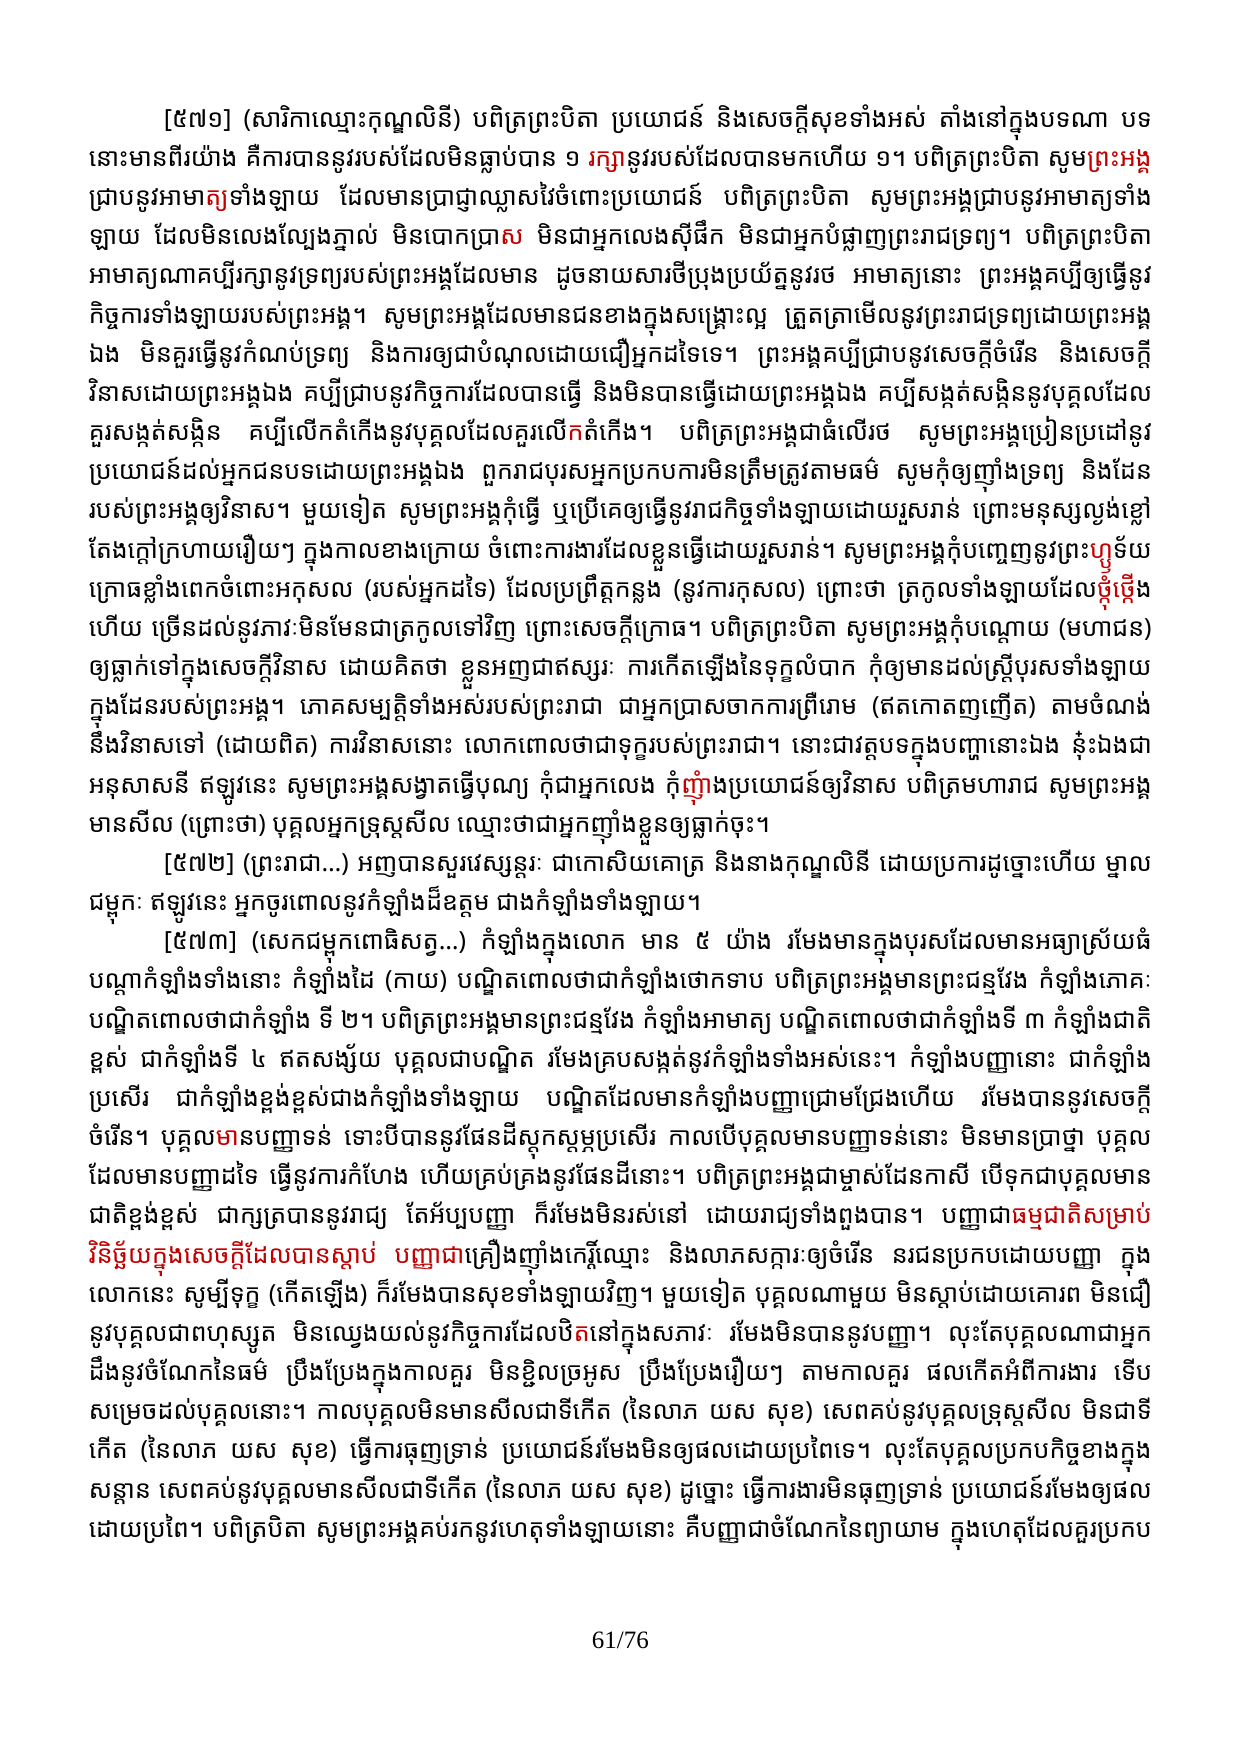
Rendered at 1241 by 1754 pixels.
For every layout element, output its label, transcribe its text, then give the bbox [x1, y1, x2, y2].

text [៥៧១] (សារិកាឈ្មោះកុណ្ឌលិនី) បពិត្រព្រះបិតា ប្រយោជន៍ និង​សេចក្តី​សុខ​ទាំងអស់ តាំងនៅ​ក្នុងបទណា បទនោះ​មាន​ពីរយ៉ាង គឺការ​បាននូវ​របស់​ដែល​មិនធ្លាប់​បាន ១ រក្សានូវ​របស់ដែល​បានមក​ហើយ ១។ បពិត្រ​ព្រះបិតា សូម​ព្រះអង្គជ្រាប​នូវ​អាមាត្យ​ទាំង​ឡាយ ដែលមាន​ប្រាជ្ញា​ឈ្លាសវៃ​ចំពោះ​ប្រយោជន៍ បពិត្រ​ព្រះបិតា សូម​ព្រះអង្គ​ជ្រាបនូវ​អាមាត្យ​ទាំង​ឡាយ ដែលមិន​លេងល្បែង​ភ្នាល់ មិនបោក​ប្រាស មិនជា​អ្នកលេង​ស៊ីផឹក មិនជាអ្នក​បំផ្លាញ​ព្រះរាជទ្រព្យ។ បពិត្រ​ព្រះបិតា អាមាត្យ​ណាគប្បី​រក្សា​នូវទ្រព្យ​របស់​ព្រះអង្គ​ដែលមាន ដូចនាយ​សារថី​ប្រុងប្រយ័ត្ន​នូវរថ អាមាត្យ​នោះ ព្រះអង្គ​គប្បី​ឲ្យធ្វើ​នូវកិច្ចការ​ទាំងឡាយ​របស់​ព្រះអង្គ។ សូមព្រះអង្គ​ដែលមាន​ជនខាង​ក្នុង​សង្គ្រោះ​ល្អ ត្រួតត្រា​មើល​នូវព្រះរាជ​ទ្រព្យ​ដោយ​ព្រះអង្គឯង មិនគួរ​ធ្វើនូវកំណប់​ទ្រព្យ និងការ​ឲ្យជា​បំណុល​ដោយជឿ​អ្នកដទៃ​ទេ។ ព្រះអង្គ​គប្បីជ្រាប​នូវសេចក្តី​ចំរើន និង​សេចក្តី​វិនាស​ដោយ​ព្រះអង្គ​ឯង គប្បី​ជ្រាបនូវ​កិច្ចការ​ដែលបាន​ធ្វើ និងមិន​បានធ្វើ​ដោយ​ព្រះអង្គឯង គប្បី​សង្កត់សង្កិន​នូវបុគ្គល​ដែលគួរ​សង្កត់សង្កិន គប្បី​លើក​តំកើង​នូវបុគ្គល​ដែល​គួរ​លើក​តំកើង។ បពិត្រ​ព្រះអង្គ​ជាធំ​លើរថ សូម​ព្រះអង្គ​ប្រៀនប្រដៅ​នូវ​ប្រយោជន៍​ដល់អ្នក​ជនបទ​ដោយ​ព្រះអង្គឯង ពួក​រាជបុរស​អ្នកប្រកប​ការមិន​ត្រឹមត្រូវ​តាមធម៌ សូមកុំ​ឲ្យញ៉ាំង​ទ្រព្យ និង​ដែន​របស់​ព្រះអង្គ​ឲ្យវិនាស។ មួយទៀត សូមព្រះអង្គ​កុំធ្វើ ឬប្រើគេ​ឲ្យ​ធ្វើ​នូវរាជកិច្ច​ទាំងឡាយ​ដោយ​រួសរាន់ ព្រោះ​មនុស្ស​ល្ងង់ខ្លៅ តែងក្តៅ​ក្រហាយ​រឿយៗ ក្នុង​កាលខាង​ក្រោយ ចំពោះ​ការងារ​ដែលខ្លួន​ធ្វើដោយ​រួសរាន់។ សូមព្រះអង្គ​កុំបញ្ចេញ​នូវ​ព្រះហ្ឫទ័យ​ក្រោធខ្លាំង​ពេក​ចំពោះ​អកុសល (របស់​អ្នកដទៃ) ដែល​ប្រព្រឹត្ត​កន្លង (នូវ​ការ​កុសល) ព្រោះថា ត្រកូល​ទាំងឡាយ​ដែល​ថ្កុំថ្កើង​ហើយ ច្រើនដល់​នូវភាវៈ​មិនមែន​ជា​ត្រកូល​ទៅវិញ ព្រោះ​សេចក្តី​ក្រោធ។ បពិត្រ​ព្រះបិតា សូមព្រះអង្គ​កុំបណ្តោយ (មហាជន) ឲ្យធ្លាក់​ទៅក្នុង​សេចក្តី​វិនាស ដោយ​គិតថា ខ្លួនអញ​ជា​ឥស្សរៈ ការកើត​ឡើងនៃ​ទុក្ខលំបាក កុំ​ឲ្យមាន​ដល់ស្រ្តី​បុរស​ទាំងឡាយ​ក្នុងដែន​របស់​ព្រះអង្គ។ ភោគ​សម្បត្តិ​​ទាំងអស់​របស់​ព្រះរាជា ជាអ្នក​ប្រាសចាក​ការព្រឺរោម (ឥតកោត​ញញើត) តាម​ចំណង់ នឹង​វិនាសទៅ (ដោយពិត) ការវិនាស​នោះ លោក​ពោលថា​ជាទុក្ខ​របស់​ព្រះរាជា។ នោះជា​វត្តបទក្នុង​បញ្ហានោះ​ឯង នុ៎ះឯង​ជា​អនុសាសនី ឥឡូវ​នេះ សូម​ព្រះអង្គ​សង្វាត​ធ្វើ​បុណ្យ កុំជា​អ្នកលេង កុំញុំាង​ប្រយោជន៍​ឲ្យវិនាស បពិត្រ​មហារាជ សូម​ព្រះអង្គ​មានសីល (ព្រោះថា) បុគ្គល​អ្នក​ទ្រុស្តសីល ឈ្មោះថា​ជាអ្នក​ញ៉ាំង​ខ្លួន​ឲ្យធ្លាក់ចុះ។ [88, 100, 1152, 839]
text [៥៧៣] (សេកជម្ពុកពោធិសត្វ…) កំឡាំងក្នុង​លោក មាន ៥ យ៉ាង រមែង​មានក្នុង​បុរស​ដែល​មាន​អធ្យាស្រ័យ​ធំ បណ្តា​កំឡាំង​ទាំងនោះ កំឡាំង​ដៃ (កាយ) បណ្ឌិត​ពោល​ថា​ជាកំឡាំង​ថោកទាប បពិត្រ​ព្រះអង្គ​មាន​ព្រះជន្ម​វែង កំឡាំង​ភោគៈ បណ្ឌិត​ពោលថា​ជា​កំឡាំង ទី ២។ បពិត្រ​ព្រះអង្គ​មាន​ព្រះជន្មវែង កំឡាំង​អាមាត្យ បណ្ឌិត​ពោលថា​ជា​កំឡាំងទី ៣ កំឡាំង​ជាតិ​ខ្ពស់ ជាកំឡាំង​ទី ៤ ឥត​សង្ស័យ បុគ្គល​ជាបណ្ឌិត រមែង​គ្របសង្កត់​នូវ​កំឡាំង​ទាំងអស់​នេះ។ កំឡាំង​បញ្ញា​នោះ ជា​កំឡាំង​ប្រសើរ ជាកំឡាំង​ខ្ពង់​ខ្ពស់​ជាង​កំឡាំង​ទាំងឡាយ បណ្ឌិត​ដែលមាន​កំឡាំង​បញ្ញា​ជ្រោមជ្រែង​ហើយ រមែង​បាននូវ​សេចក្តី​ចំរើន។ បុគ្គល​មាន​បញ្ញាទន់ ទោះបី​បាននូវ​ផែនដី​ស្តុកស្តម្ភ​ប្រសើរ កាលបើ​បុគ្គល​មានបញ្ញា​ទន់នោះ មិនមាន​ប្រាថ្នា បុគ្គល​ដែលមាន​បញ្ញាដទៃ ធ្វើនូវ​ការ​កំហែង ហើយ​គ្រប់គ្រង​នូវផែនដី​នោះ។ បពិត្រ​ព្រះអង្គ​ជាម្ចាស់​ដែនកាសី បើទុក​ជាបុគ្គល​មានជាតិ​ខ្ពង់ខ្ពស់ ជា​ក្សត្រ​បាន​នូវរាជ្យ តែ​អ័ប្បបញ្ញា ក៏រមែង​មិនរស់​នៅ ដោយ​រាជ្យ​ទាំងពួង​បាន។ បញ្ញាជា​ធម្មជាតិ​សម្រាប់​វិនិច្ឆ័យ​ក្នុង​សេចក្តី​ដែលបាន​ស្តាប់ បញ្ញា​ជា​គ្រឿង​ញ៉ាំង​កេរ្តិ៍ឈ្មោះ និង​លាភសក្ការៈ​ឲ្យចំរើន នរជន​ប្រកប​ដោយ​បញ្ញា ក្នុងលោកនេះ សូម្បីទុក្ខ (កើតឡើង) ក៏រមែង​បានសុខ​ទាំងឡាយ​វិញ។ មួយ​ទៀត បុគ្គល​ណាមួយ មិនស្តាប់​ដោយគោរព មិនជឿ​នូវបុគ្គល​ជា​ពហុស្សូត មិន​ឈ្វេង​យល់​នូវកិច្ចការ​ដែល​ឋិត​នៅក្នុង​សភាវៈ រមែង​មិនបាន​នូវ​បញ្ញា។ លុះតែ​បុគ្គល​ណា​ជាអ្នក​ដឹងនូវ​ចំណែក​នៃ​ធម៌ ប្រឹងប្រែង​ក្នុងកាលគួរ មិនខ្ជិល​ច្រអូស ប្រឹងប្រែង​រឿយៗ តាម​កាល​គួរ ផលកើត​អំពីការងារ ទើប​សម្រេច​ដល់បុគ្គល​នោះ។ កាល​បុគ្គលមិន​មានសីល​ជាទីកើត (នៃលាភ យស សុខ) សេពគប់​នូវបុគ្គល​ទ្រុស្តសីល មិនជា​ទីកើត (នៃ​លាភ យស សុខ) ធ្វើការ​ធុញទ្រាន់ ប្រយោជន៍​រមែងមិន​ឲ្យផល​ដោយ​ប្រពៃទេ។ លុះតែ​បុគ្គល​ប្រកប​កិច្ចខាង​ក្នុង​សន្តាន សេព​គប់នូវ​បុគ្គល​មានសីល​ជាទីកើត (នៃ​លាភ យស សុខ) ដូច្នោះ ធ្វើ​ការងារ​មិនធុញ​ទ្រាន់ ប្រយោជន៍​រមែង​ឲ្យផល​ដោយប្រពៃ។ បពិត្រ​បិតា សូម​ព្រះអង្គ​គប់រក​នូវហេតុ​ទាំងឡាយ​នោះ គឺបញ្ញា​ជាចំណែក​នៃ​ព្យាយាម ក្នុង​ហេតុ​ដែល​គួរប្រកប និងការ​ថែទាំទុក​នូវទ្រព្យ​ដែល​ព្រះអង្គ​បាន ព្រះអង្គកុំ (ញ៉ាំង​ទ្រព្យ) ឲ្យ​វិនាស ដោយ​ការងារ​មិនគួរ ព្រោះថា បុគ្គល​ឥតបញ្ញា រមែង​លិចចុះ (ក្នុង​សេចក្តី​វិនាស) ដោយ​ហេតុមិន​មែនជា​ការងារ ដូចផ្ទះ​ដែលគេ​ធ្វើដោយ​ដើមបបុស។ [88, 923, 1152, 1544]
text [៥៧២] (ព្រះរាជា…) អញបានសួរវេស្សន្តរៈ ជា​កោសិយគោត្រ និងនាង​កុណ្ឌលិនី ដោយ​ប្រការ​ដូច្នោះ​ហើយ ម្នាល​ជម្ពុកៈ ឥឡូវនេះ អ្នកចូរពោល​នូវកំឡាំង​ដ៏​ឧត្តម ជាង​កំឡាំង​ទាំងឡាយ។ [88, 844, 1152, 918]
